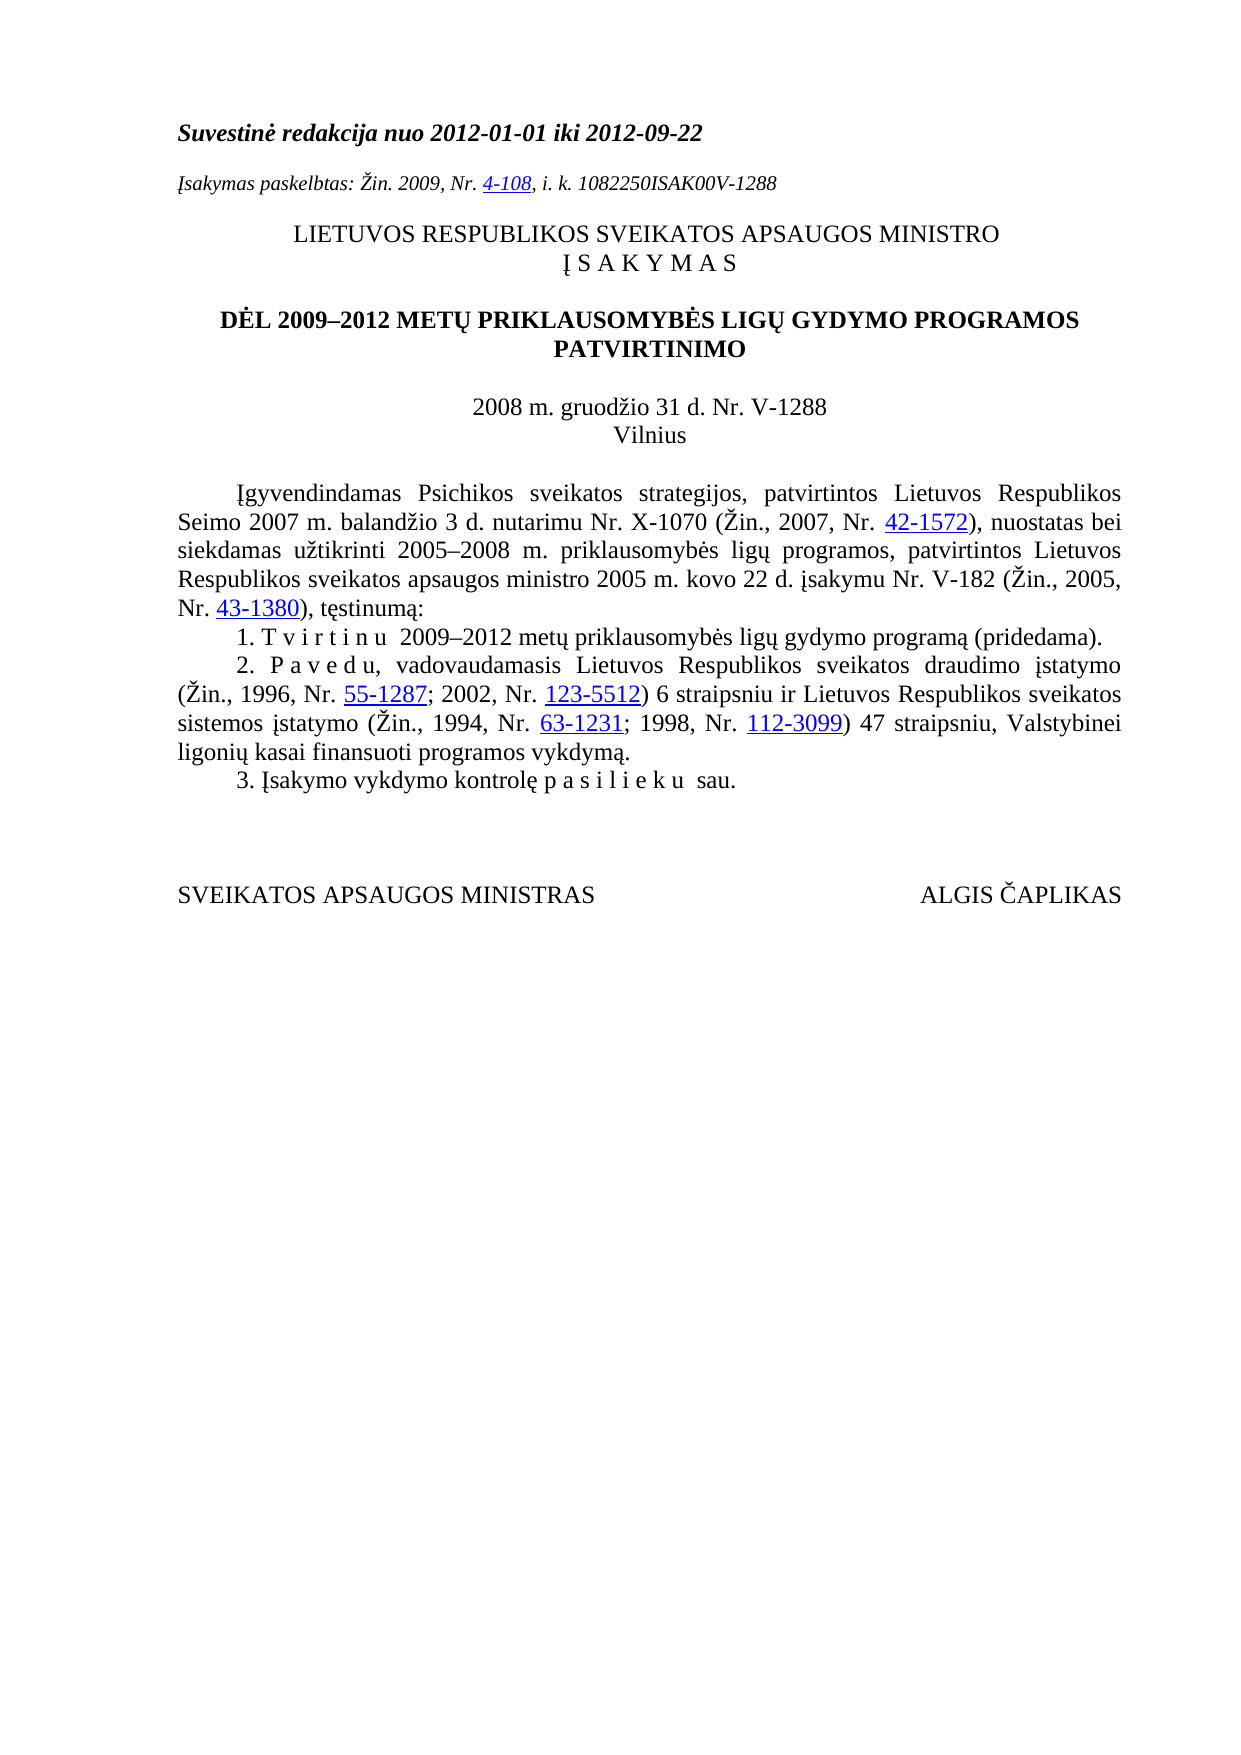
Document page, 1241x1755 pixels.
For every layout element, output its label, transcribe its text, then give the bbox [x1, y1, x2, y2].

text Įgyvendindamas Psichikos sveikatos strategijos, patvirtintos Lietuvos Respublikos Seimo 2007 m. balandžio 3 d. nutarimu Nr. X-1070 (Žin., 2007, Nr. 42-1572), nuostatas bei siekdamas užtikrinti 2005–2008 m. priklausomybės ligų programos, patvirtintos Lietuvos Respublikos sveikatos apsaugos ministro 2005 m. kovo 22 d. įsakymu Nr. V-182 (Žin., 2005, Nr. 43-1380), tęstinumą: [177, 478, 1122, 622]
text 3. Įsakymo vykdymo kontrolę pasilieku sau. [177, 765, 1122, 794]
text 1. Tvirtinu 2009–2012 metų priklausomybės ligų gydymo programą (pridedama). [177, 622, 1122, 650]
text 2. Pavedu, vadovaudamasis Lietuvos Respublikos sveikatos draudimo įstatymo (Žin., 1996, Nr. 55-1287; 2002, Nr. 123-5512) 6 straipsniu ir Lietuvos Respublikos sveikatos sistemos įstatymo (Žin., 1994, Nr. 63-1231; 1998, Nr. 112-3099) 47 straipsniu, Valstybinei ligonių kasai finansuoti programos vykdymą. [177, 650, 1122, 765]
text LIETUVOS RESPUBLIKOS SVEIKATOS APSAUGOS MINISTRO [177, 219, 1122, 248]
text DĖL 2009–2012 METŲ PRIKLAUSOMYBĖS LIGŲ GYDYMO PROGRAMOS PATVIRTINIMO [177, 305, 1122, 363]
text ĮSAKYMAS [177, 248, 1122, 277]
text SVEIKATOS APSAUGOS MINISTRAS ALGIS ČAPLIKAS [177, 880, 1122, 909]
text Suvestinė redakcija nuo 2012-01-01 iki 2012-09-22 [177, 118, 1122, 147]
text Vilnius [177, 420, 1122, 449]
text Įsakymas paskelbtas: Žin. 2009, Nr. 4-108, i. k. 1082250ISAK00V-1288 [177, 171, 1122, 195]
text 2008 m. gruodžio 31 d. Nr. V-1288 [177, 392, 1122, 420]
